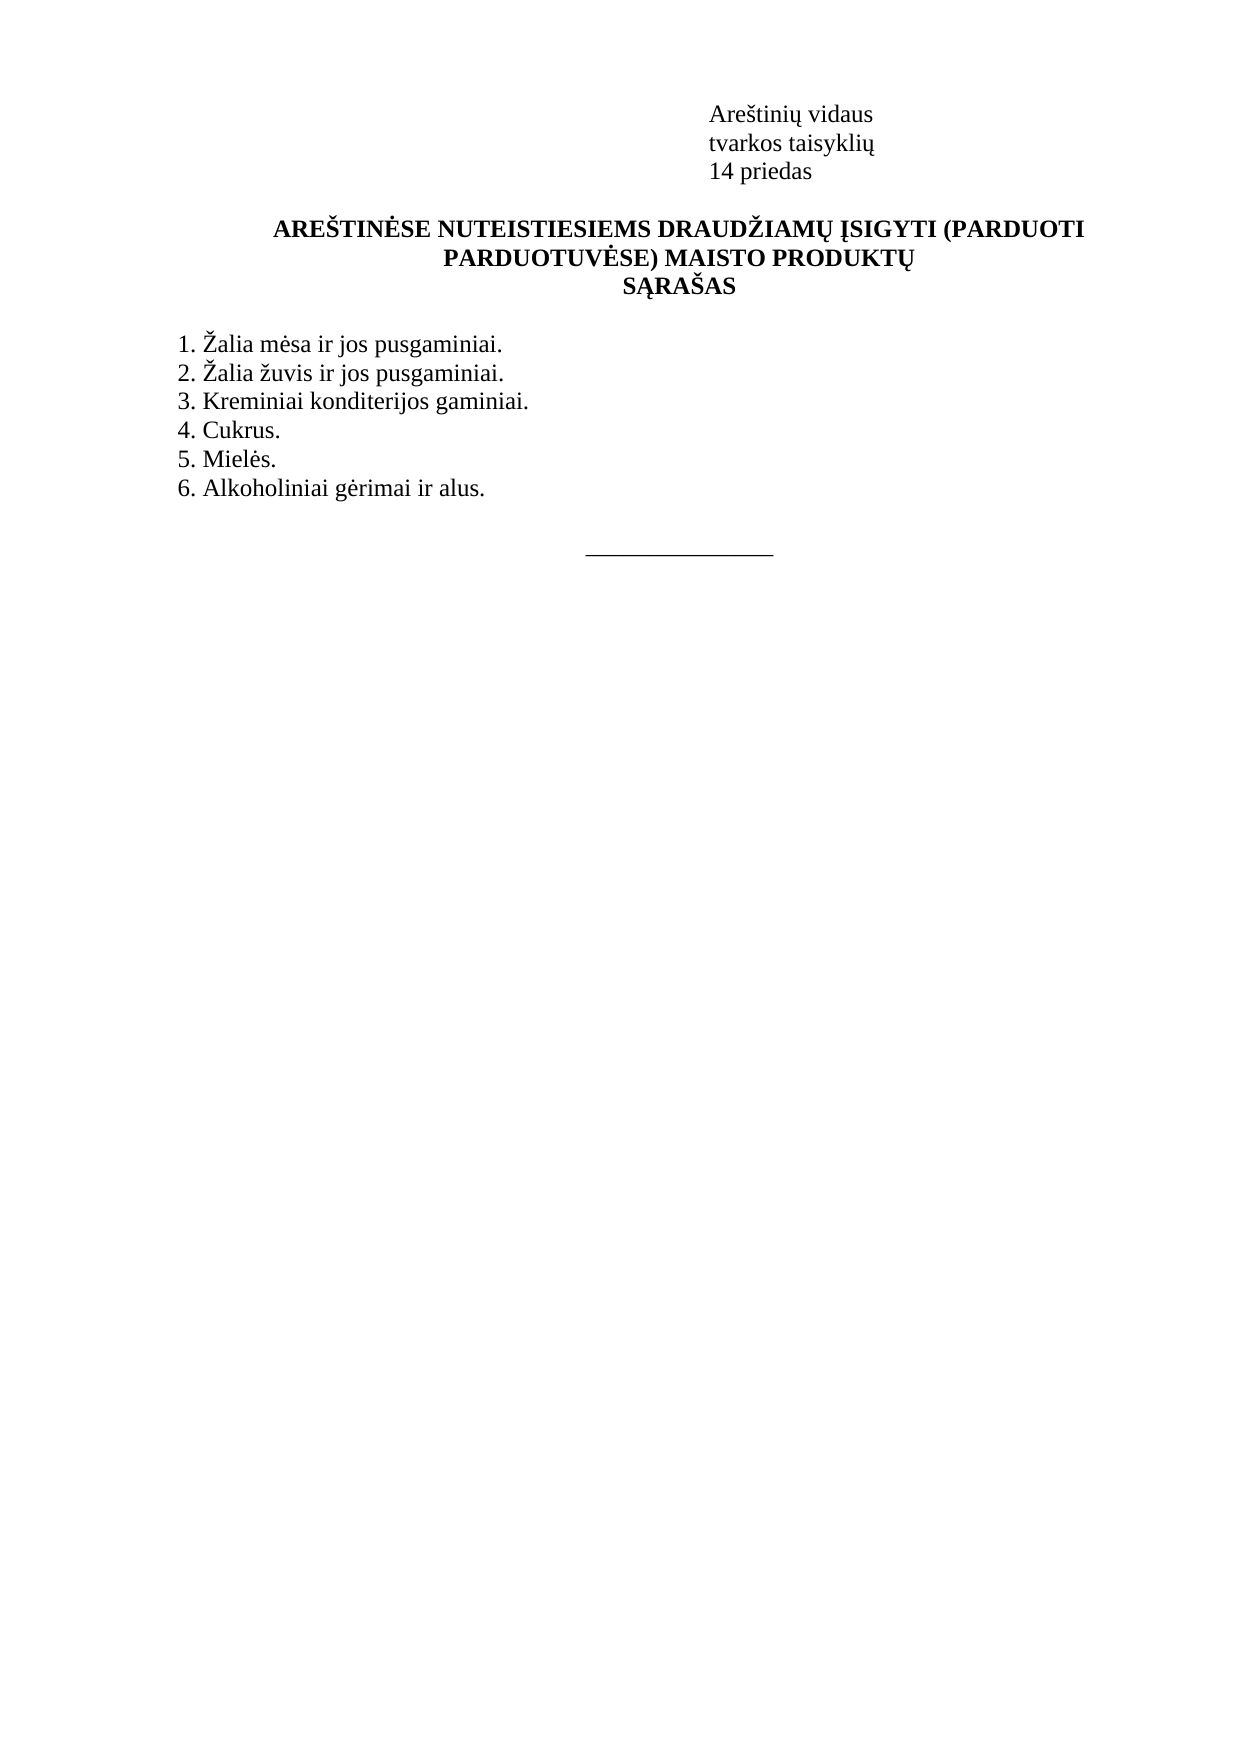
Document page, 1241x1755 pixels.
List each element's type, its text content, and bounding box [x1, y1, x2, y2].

text 3. Kreminiai konditerijos gaminiai. [177, 386, 1181, 415]
text AREŠTINĖSE NUTEISTIESIEMS DRAUDŽIAMŲ ĮSIGYTI (PARDUOTI PARDUOTUVĖSE) MAISTO PRODUKTŲ [177, 214, 1181, 271]
text SĄRAŠAS [177, 271, 1181, 300]
text 1. Žalia mėsa ir jos pusgaminiai. [177, 329, 1181, 358]
text 14 priedas [177, 156, 1181, 185]
text Areštinių vidaus [709, 99, 1181, 128]
text 5. Mielės. [177, 444, 1181, 473]
text tvarkos taisyklių [177, 128, 1181, 156]
text 6. Alkoholiniai gėrimai ir alus. [177, 473, 1181, 501]
text 4. Cukrus. [177, 415, 1181, 444]
text 2. Žalia žuvis ir jos pusgaminiai. [177, 358, 1181, 386]
text _______________ [177, 530, 1181, 559]
